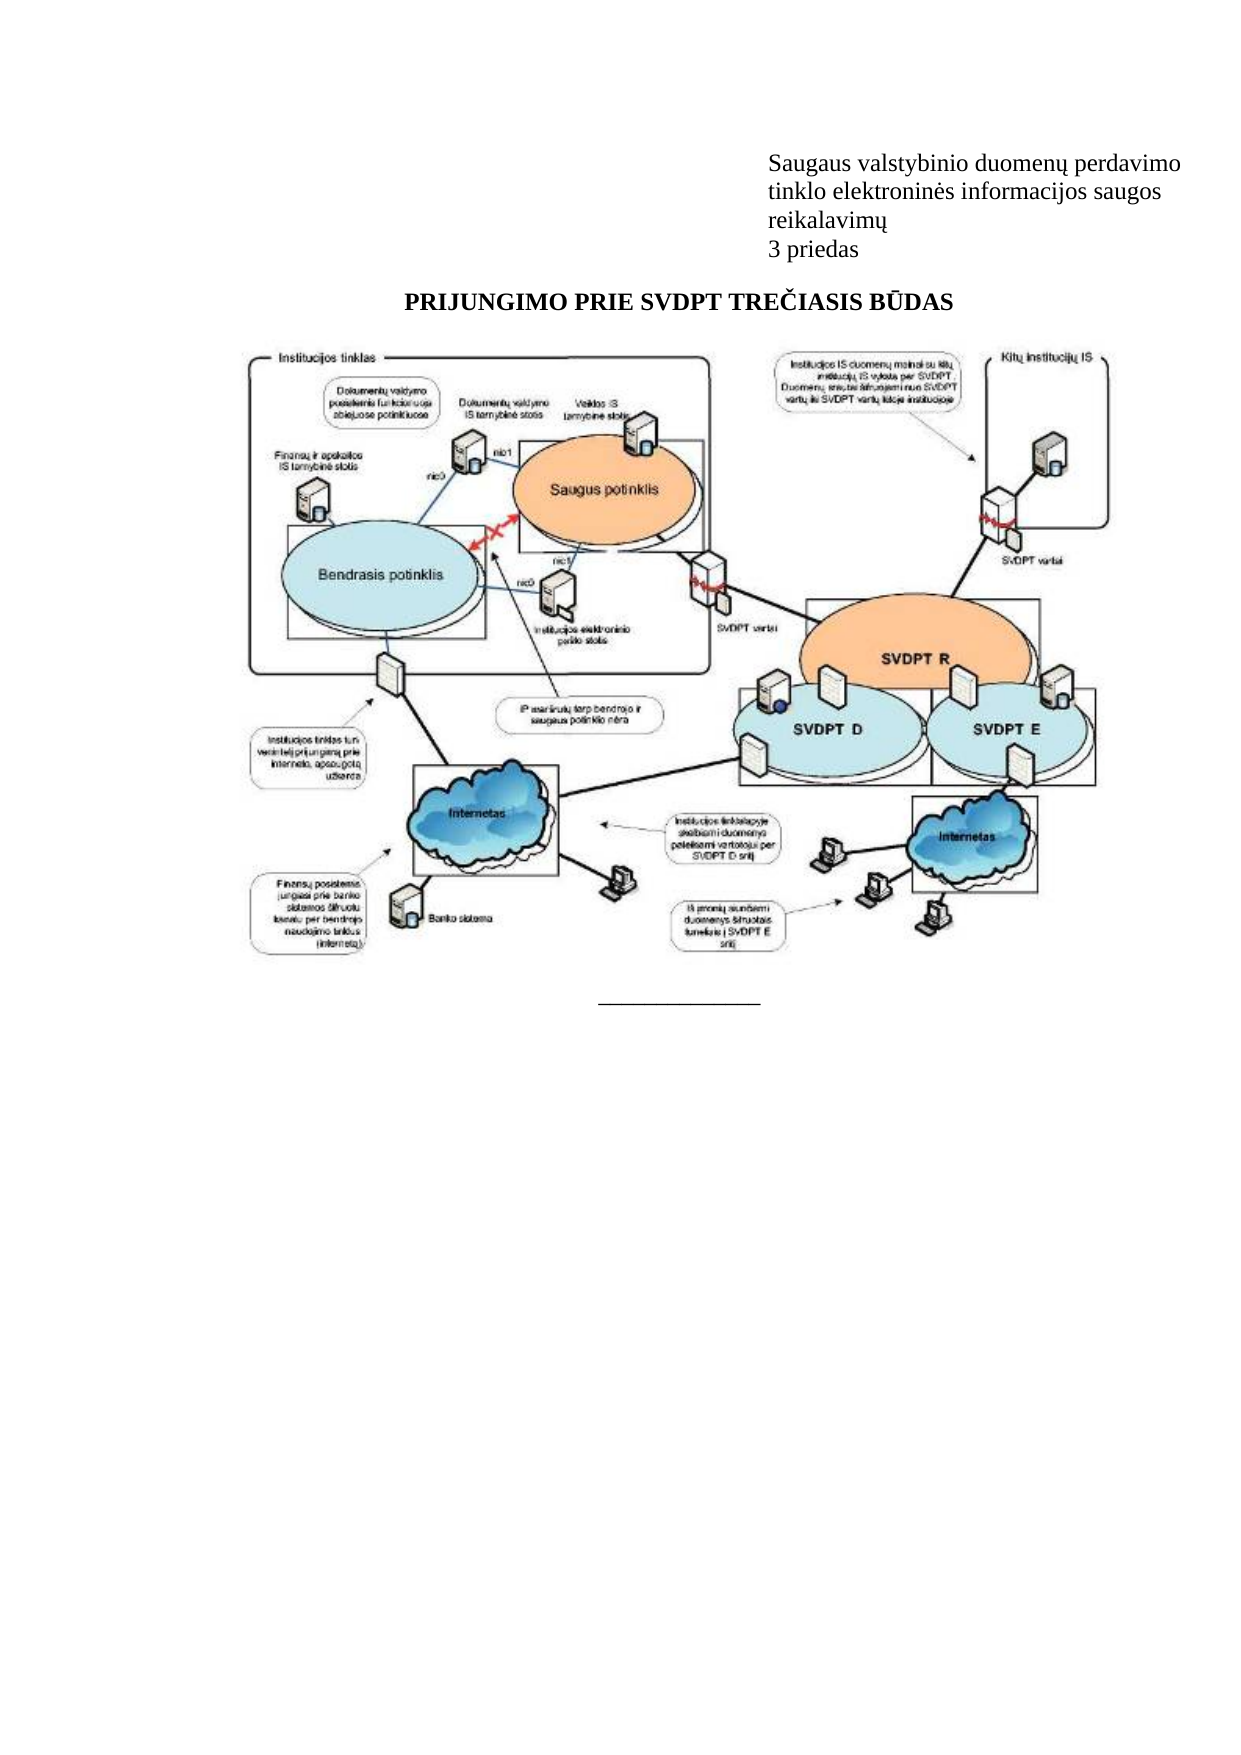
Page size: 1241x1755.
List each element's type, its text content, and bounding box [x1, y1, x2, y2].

text 3 priedas [768, 234, 1181, 263]
text reikalavimų [768, 205, 1181, 234]
text Saugaus valstybinio duomenų perdavimo [768, 148, 1181, 176]
text tinklo elektroninės informacijos saugos [768, 176, 1181, 205]
text PRIJUNGIMO PRIE SVDPT TREČIASIS BŪDAS [177, 287, 1181, 315]
text ______________ [177, 981, 1181, 1005]
